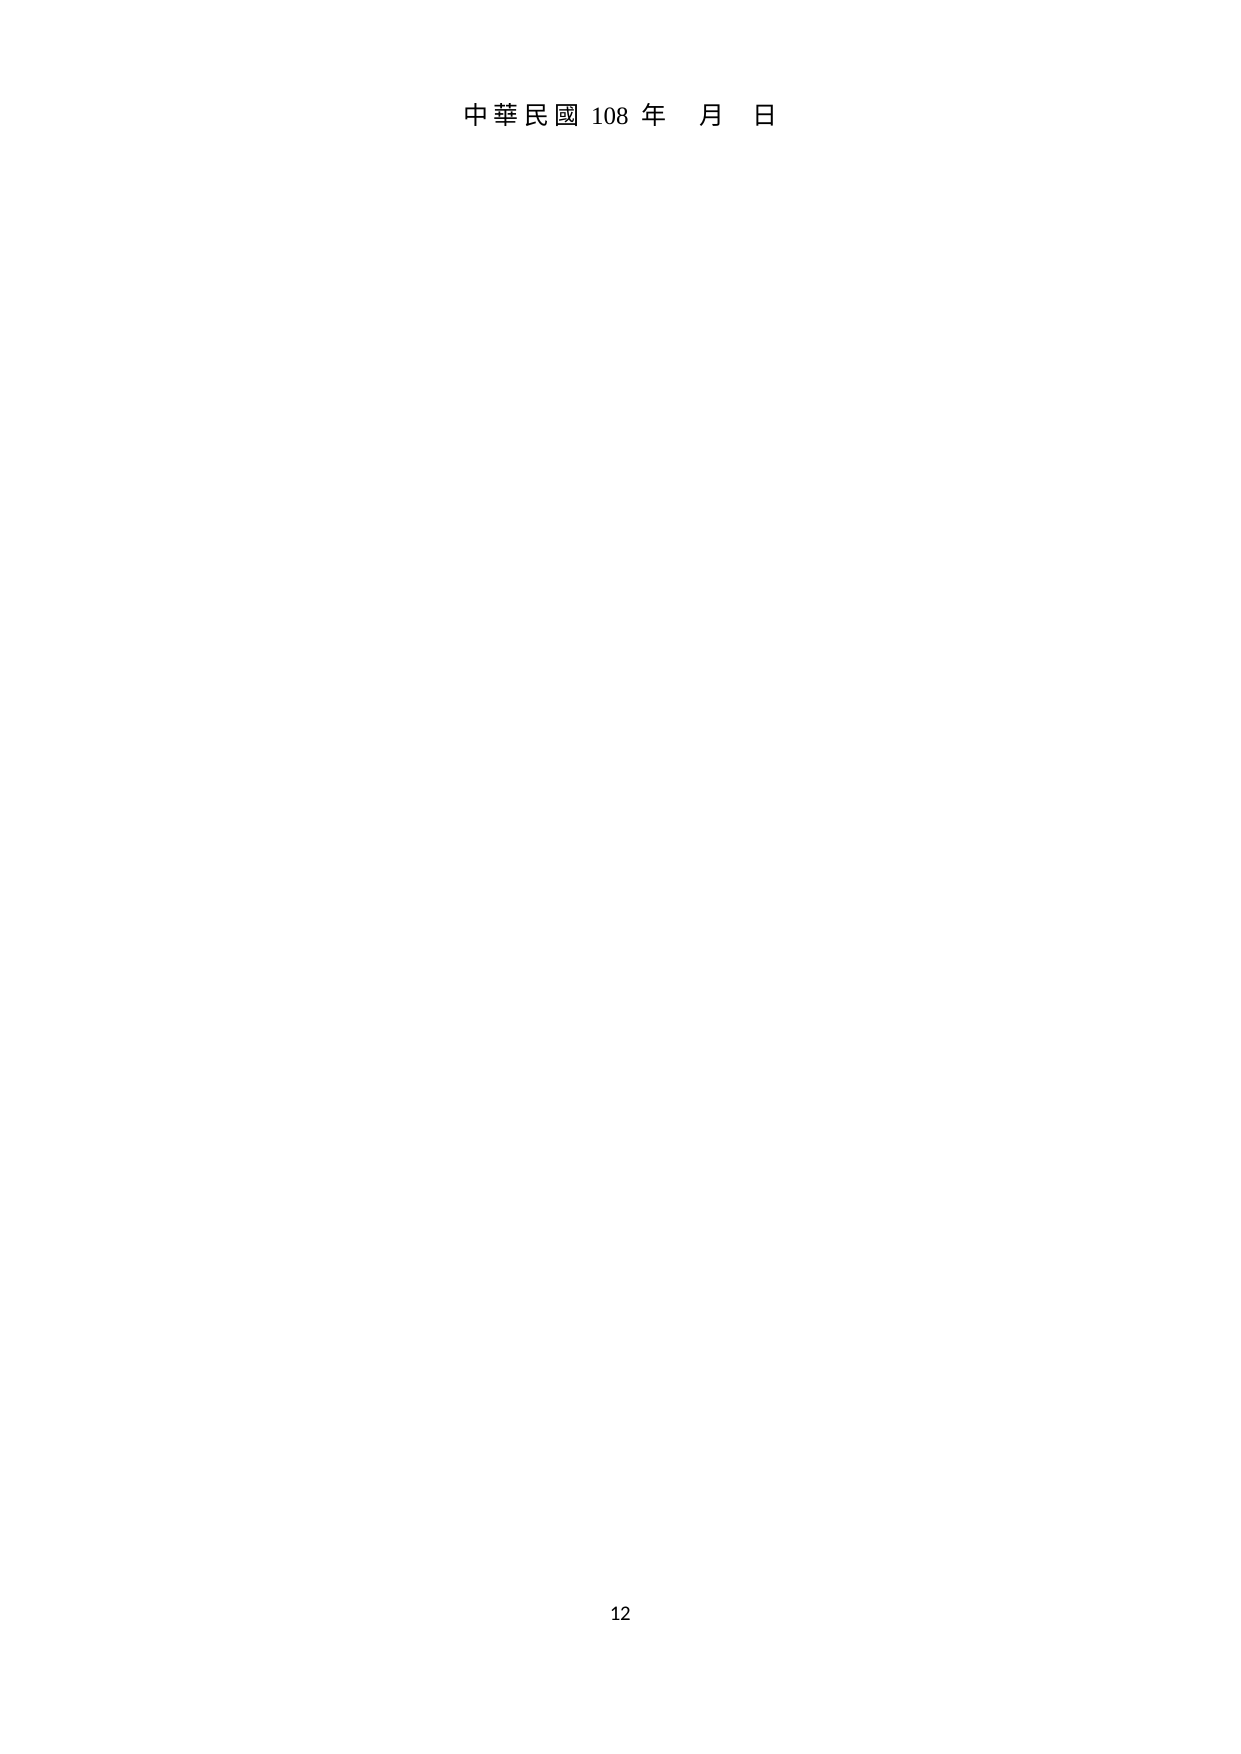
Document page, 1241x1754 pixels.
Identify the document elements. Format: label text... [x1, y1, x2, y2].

text 中 華 民 國 108 年 月 日 [187, 94, 1053, 132]
